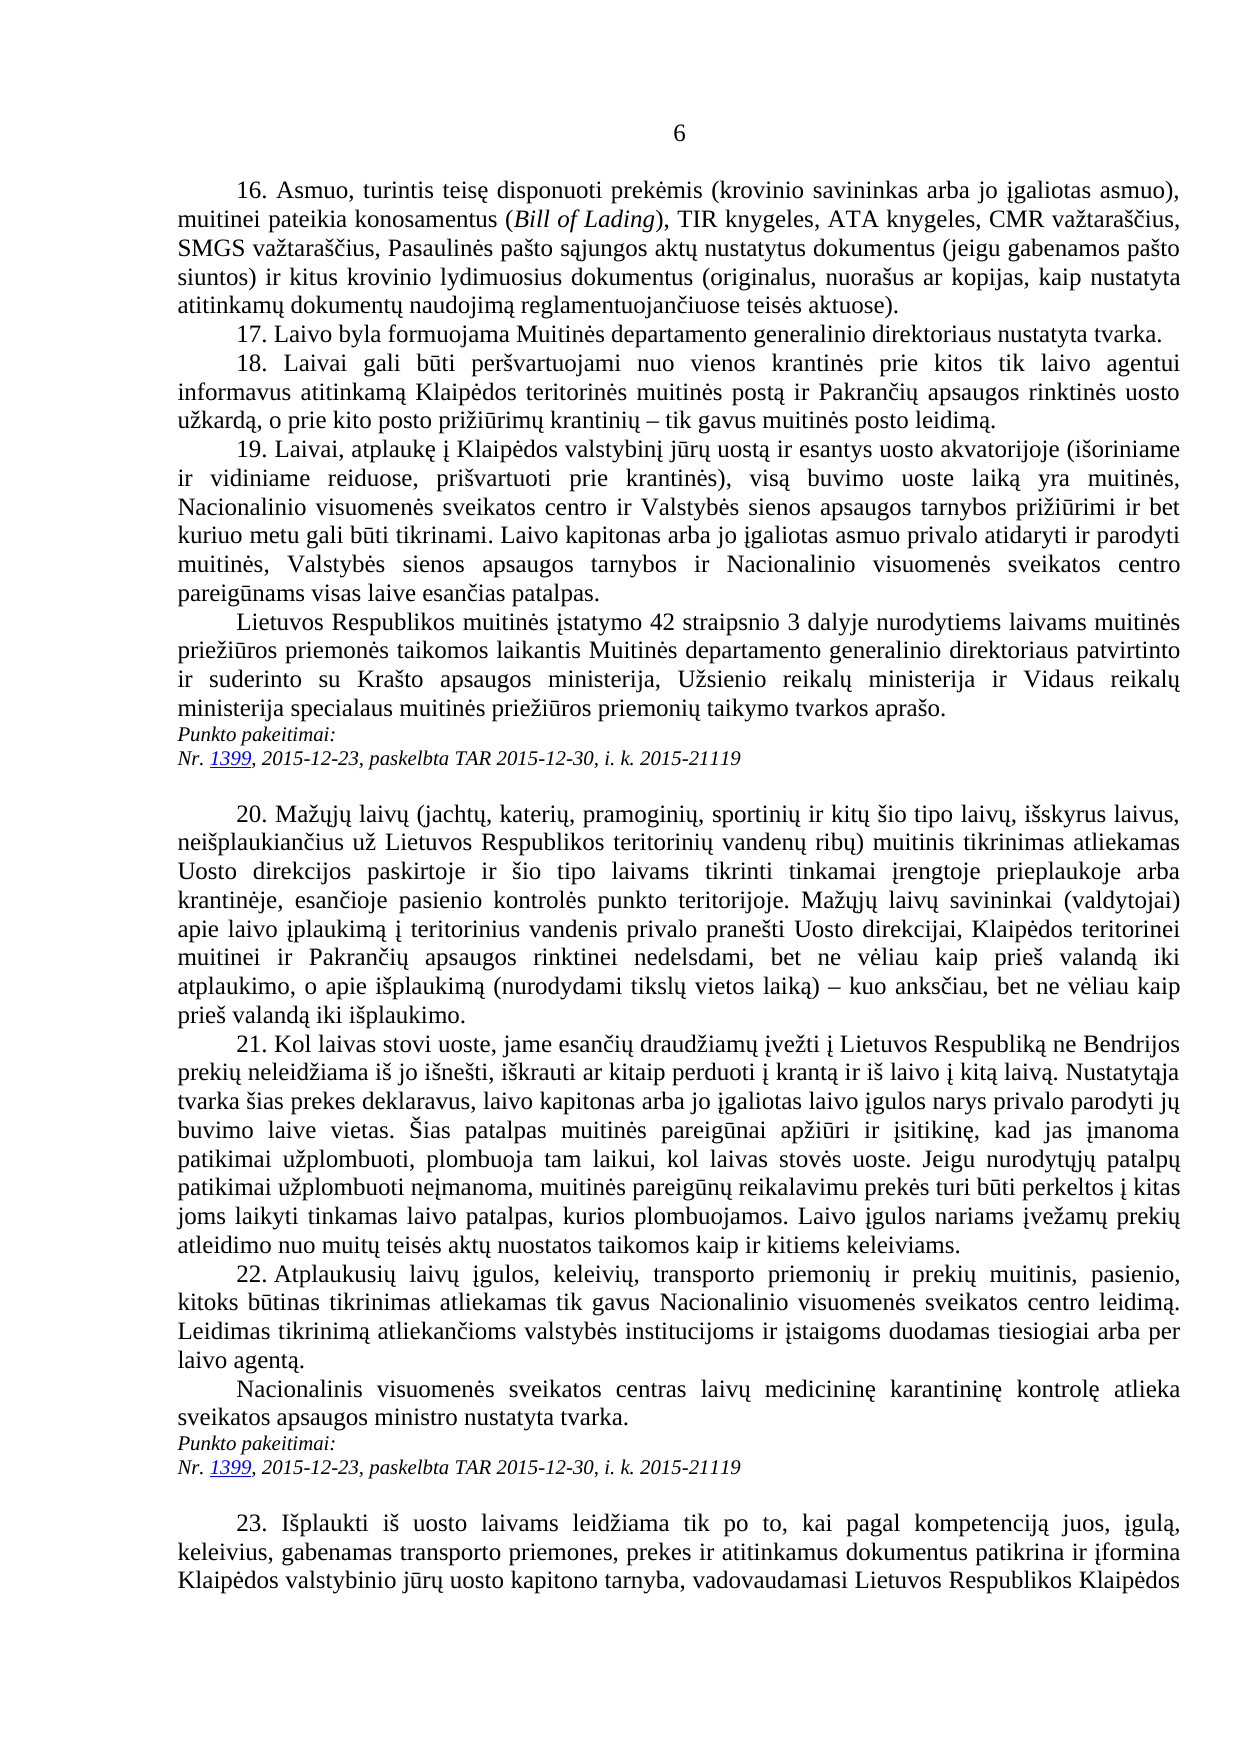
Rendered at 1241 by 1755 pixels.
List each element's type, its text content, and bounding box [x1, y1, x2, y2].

text 21. Kol laivas stovi uoste, jame esančių draudžiamų įvežti į Lietuvos Respubliką ne Bendrijos prekių neleidžiama iš jo išnešti, iškrauti ar kitaip perduoti į krantą ir iš laivo į kitą laivą. Nustatytąja tvarka šias prekes deklaravus, laivo kapitonas arba jo įgaliotas laivo įgulos narys privalo parodyti jų buvimo laive vietas. Šias patalpas muitinės pareigūnai apžiūri ir įsitikinę, kad jas įmanoma patikimai užplombuoti, plombuoja tam laikui, kol laivas stovės uoste. Jeigu nurodytųjų patalpų patikimai užplombuoti neįmanoma, muitinės pareigūnų reikalavimu prekės turi būti perkeltos į kitas joms laikyti tinkamas laivo patalpas, kurios plombuojamos. Laivo įgulos nariams įvežamų prekių atleidimo nuo muitų teisės aktų nuostatos taikomos kaip ir kitiems keleiviams. [177, 1029, 1181, 1259]
text Lietuvos Respublikos muitinės įstatymo 42 straipsnio 3 dalyje nurodytiems laivams muitinės priežiūros priemonės taikomos laikantis Muitinės departamento generalinio direktoriaus patvirtinto ir suderinto su Krašto apsaugos ministerija, Užsienio reikalų ministerija ir Vidaus reikalų ministerija specialaus muitinės priežiūros priemonių taikymo tvarkos aprašo. [177, 607, 1181, 722]
text 16. Asmuo, turintis teisę disponuoti prekėmis (krovinio savininkas arba jo įgaliotas asmuo), muitinei pateikia konosamentus (Bill of Lading), TIR knygeles, ATA knygeles, CMR važtaraščius, SMGS važtaraščius, Pasaulinės pašto sąjungos aktų nustatytus dokumentus (jeigu gabenamos pašto siuntos) ir kitus krovinio lydimuosius dokumentus (originalus, nuorašus ar kopijas, kaip nustatyta atitinkamų dokumentų naudojimą reglamentuojančiuose teisės aktuose). [177, 176, 1181, 319]
text 23. Išplaukti iš uosto laivams leidžiama tik po to, kai pagal kompetenciją juos, įgulą, keleivius, gabenamas transporto priemones, prekes ir atitinkamus dokumentus patikrina ir įformina Klaipėdos valstybinio jūrų uosto kapitono tarnyba, vadovaudamasi Lietuvos Respublikos Klaipėdos [177, 1508, 1181, 1594]
text 20. Mažųjų laivų (jachtų, katerių, pramoginių, sportinių ir kitų šio tipo laivų, išskyrus laivus, neišplaukiančius už Lietuvos Respublikos teritorinių vandenų ribų) muitinis tikrinimas atliekamas Uosto direkcijos paskirtoje ir šio tipo laivams tikrinti tinkamai įrengtoje prieplaukoje arba krantinėje, esančioje pasienio kontrolės punkto teritorijoje. Mažųjų laivų savininkai (valdytojai) apie laivo įplaukimą į teritorinius vandenis privalo pranešti Uosto direkcijai, Klaipėdos teritorinei muitinei ir Pakrančių apsaugos rinktinei nedelsdami, bet ne vėliau kaip prieš valandą iki atplaukimo, o apie išplaukimą (nurodydami tikslų vietos laiką) – kuo anksčiau, bet ne vėliau kaip prieš valandą iki išplaukimo. [177, 799, 1181, 1029]
text Nacionalinis visuomenės sveikatos centras laivų medicininę karantininę kontrolę atlieka sveikatos apsaugos ministro nustatyta tvarka. [177, 1374, 1181, 1431]
text Punkto pakeitimai: [177, 722, 1181, 746]
text 18. Laivai gali būti peršvartuojami nuo vienos krantinės prie kitos tik laivo agentui informavus atitinkamą Klaipėdos teritorinės muitinės postą ir Pakrančių apsaugos rinktinės uosto užkardą, o prie kito posto prižiūrimų krantinių – tik gavus muitinės posto leidimą. [177, 348, 1181, 434]
text 19. Laivai, atplaukę į Klaipėdos valstybinį jūrų uostą ir esantys uosto akvatorijoje (išoriniame ir vidiniame reiduose, prišvartuoti prie krantinės), visą buvimo uoste laiką yra muitinės, Nacionalinio visuomenės sveikatos centro ir Valstybės sienos apsaugos tarnybos prižiūrimi ir bet kuriuo metu gali būti tikrinami. Laivo kapitonas arba jo įgaliotas asmuo privalo atidaryti ir parodyti muitinės, Valstybės sienos apsaugos tarnybos ir Nacionalinio visuomenės sveikatos centro pareigūnams visas laive esančias patalpas. [177, 434, 1181, 607]
text Punkto pakeitimai: [177, 1431, 1181, 1455]
text 17. Laivo byla formuojama Muitinės departamento generalinio direktoriaus nustatyta tvarka. [177, 319, 1181, 348]
text Nr. 1399, 2015-12-23, paskelbta TAR 2015-12-30, i. k. 2015-21119 [177, 746, 1181, 770]
text 22. Atplaukusių laivų įgulos, keleivių, transporto priemonių ir prekių muitinis, pasienio, kitoks būtinas tikrinimas atliekamas tik gavus Nacionalinio visuomenės sveikatos centro leidimą. Leidimas tikrinimą atliekančioms valstybės institucijoms ir įstaigoms duodamas tiesiogiai arba per laivo agentą. [177, 1259, 1181, 1374]
text Nr. 1399, 2015-12-23, paskelbta TAR 2015-12-30, i. k. 2015-21119 [177, 1455, 1181, 1479]
